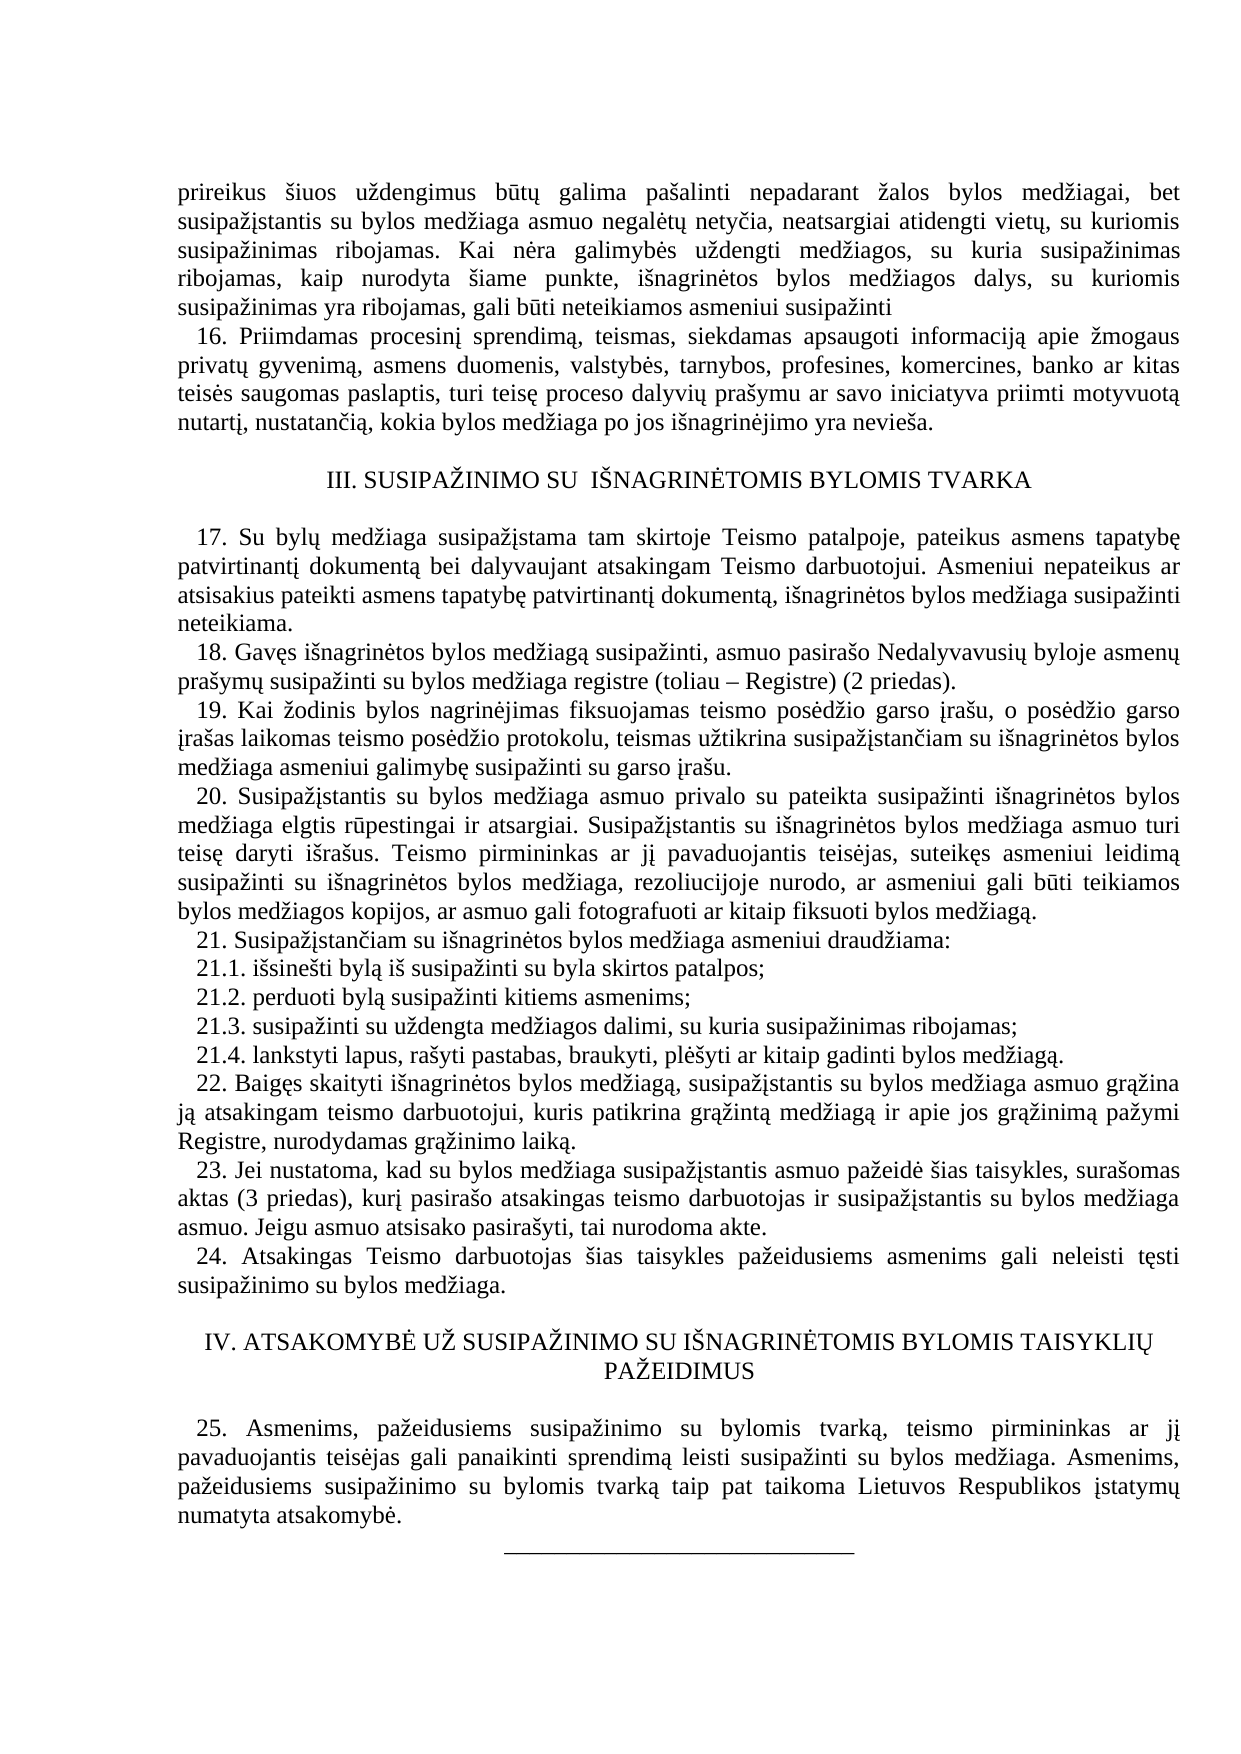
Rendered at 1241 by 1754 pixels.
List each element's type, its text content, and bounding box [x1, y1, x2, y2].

text 21.1. išsinešti bylą iš susipažinti su byla skirtos patalpos; [177, 953, 1181, 982]
text 18. Gavęs išnagrinėtos bylos medžiagą susipažinti, asmuo pasirašo Nedalyvavusių byloje asmenų prašymų susipažinti su bylos medžiaga registre (toliau – Registre) (2 priedas). [177, 637, 1181, 695]
text 24. Atsakingas Teismo darbuotojas šias taisykles pažeidusiems asmenims gali neleisti tęsti susipažinimo su bylos medžiaga. [177, 1241, 1181, 1298]
text 19. Kai žodinis bylos nagrinėjimas fiksuojamas teismo posėdžio garso įrašu, o posėdžio garso įrašas laikomas teismo posėdžio protokolu, teismas užtikrina susipažįstančiam su išnagrinėtos bylos medžiaga asmeniui galimybę susipažinti su garso įrašu. [177, 695, 1181, 781]
text 21.2. perduoti bylą susipažinti kitiems asmenims; [177, 982, 1181, 1011]
text 20. Susipažįstantis su bylos medžiaga asmuo privalo su pateikta susipažinti išnagrinėtos bylos medžiaga elgtis rūpestingai ir atsargiai. Susipažįstantis su išnagrinėtos bylos medžiaga asmuo turi teisę daryti išrašus. Teismo pirmininkas ar jį pavaduojantis teisėjas, suteikęs asmeniui leidimą susipažinti su išnagrinėtos bylos medžiaga, rezoliucijoje nurodo, ar asmeniui gali būti teikiamos bylos medžiagos kopijos, ar asmuo gali fotografuoti ar kitaip fiksuoti bylos medžiagą. [177, 781, 1181, 925]
text prireikus šiuos uždengimus būtų galima pašalinti nepadarant žalos bylos medžiagai, bet susipažįstantis su bylos medžiaga asmuo negalėtų netyčia, neatsargiai atidengti vietų, su kuriomis susipažinimas ribojamas. Kai nėra galimybės uždengti medžiagos, su kuria susipažinimas ribojamas, kaip nurodyta šiame punkte, išnagrinėtos bylos medžiagos dalys, su kuriomis susipažinimas yra ribojamas, gali būti neteikiamos asmeniui susipažinti [177, 177, 1181, 321]
text 17. Su bylų medžiaga susipažįstama tam skirtoje Teismo patalpoje, pateikus asmens tapatybę patvirtinantį dokumentą bei dalyvaujant atsakingam Teismo darbuotojui. Asmeniui nepateikus ar atsisakius pateikti asmens tapatybę patvirtinantį dokumentą, išnagrinėtos bylos medžiaga susipažinti neteikiama. [177, 522, 1181, 637]
text 21.3. susipažinti su uždengta medžiagos dalimi, su kuria susipažinimas ribojamas; [177, 1011, 1181, 1040]
text 25. Asmenims, pažeidusiems susipažinimo su bylomis tvarką, teismo pirmininkas ar jį pavaduojantis teisėjas gali panaikinti sprendimą leisti susipažinti su bylos medžiaga. Asmenims, pažeidusiems susipažinimo su bylomis tvarką taip pat taikoma Lietuvos Respublikos įstatymų numatyta atsakomybė. [177, 1413, 1181, 1528]
text IV. ATSAKOMYBĖ UŽ SUSIPAŽINIMO SU IŠNAGRINĖTOMIS BYLOMIS TAISYKLIŲ PAŽEIDIMUS [177, 1327, 1181, 1385]
text 16. Priimdamas procesinį sprendimą, teismas, siekdamas apsaugoti informaciją apie žmogaus privatų gyvenimą, asmens duomenis, valstybės, tarnybos, profesines, komercines, banko ar kitas teisės saugomas paslaptis, turi teisę proceso dalyvių prašymu ar savo iniciatyva priimti motyvuotą nutartį, nustatančią, kokia bylos medžiaga po jos išnagrinėjimo yra nevieša. [177, 321, 1181, 436]
text 21.4. lankstyti lapus, rašyti pastabas, braukyti, plėšyti ar kitaip gadinti bylos medžiagą. [177, 1040, 1181, 1068]
text 21. Susipažįstančiam su išnagrinėtos bylos medžiaga asmeniui draudžiama: [177, 925, 1181, 953]
text ____________________________ [177, 1528, 1181, 1557]
text 23. Jei nustatoma, kad su bylos medžiaga susipažįstantis asmuo pažeidė šias taisykles, surašomas aktas (3 priedas), kurį pasirašo atsakingas teismo darbuotojas ir susipažįstantis su bylos medžiaga asmuo. Jeigu asmuo atsisako pasirašyti, tai nurodoma akte. [177, 1155, 1181, 1241]
text 22. Baigęs skaityti išnagrinėtos bylos medžiagą, susipažįstantis su bylos medžiaga asmuo grąžina ją atsakingam teismo darbuotojui, kuris patikrina grąžintą medžiagą ir apie jos grąžinimą pažymi Registre, nurodydamas grąžinimo laiką. [177, 1068, 1181, 1155]
text III. SUSIPAŽINIMO SU IŠNAGRINĖTOMIS BYLOMIS TVARKA [177, 465, 1181, 493]
